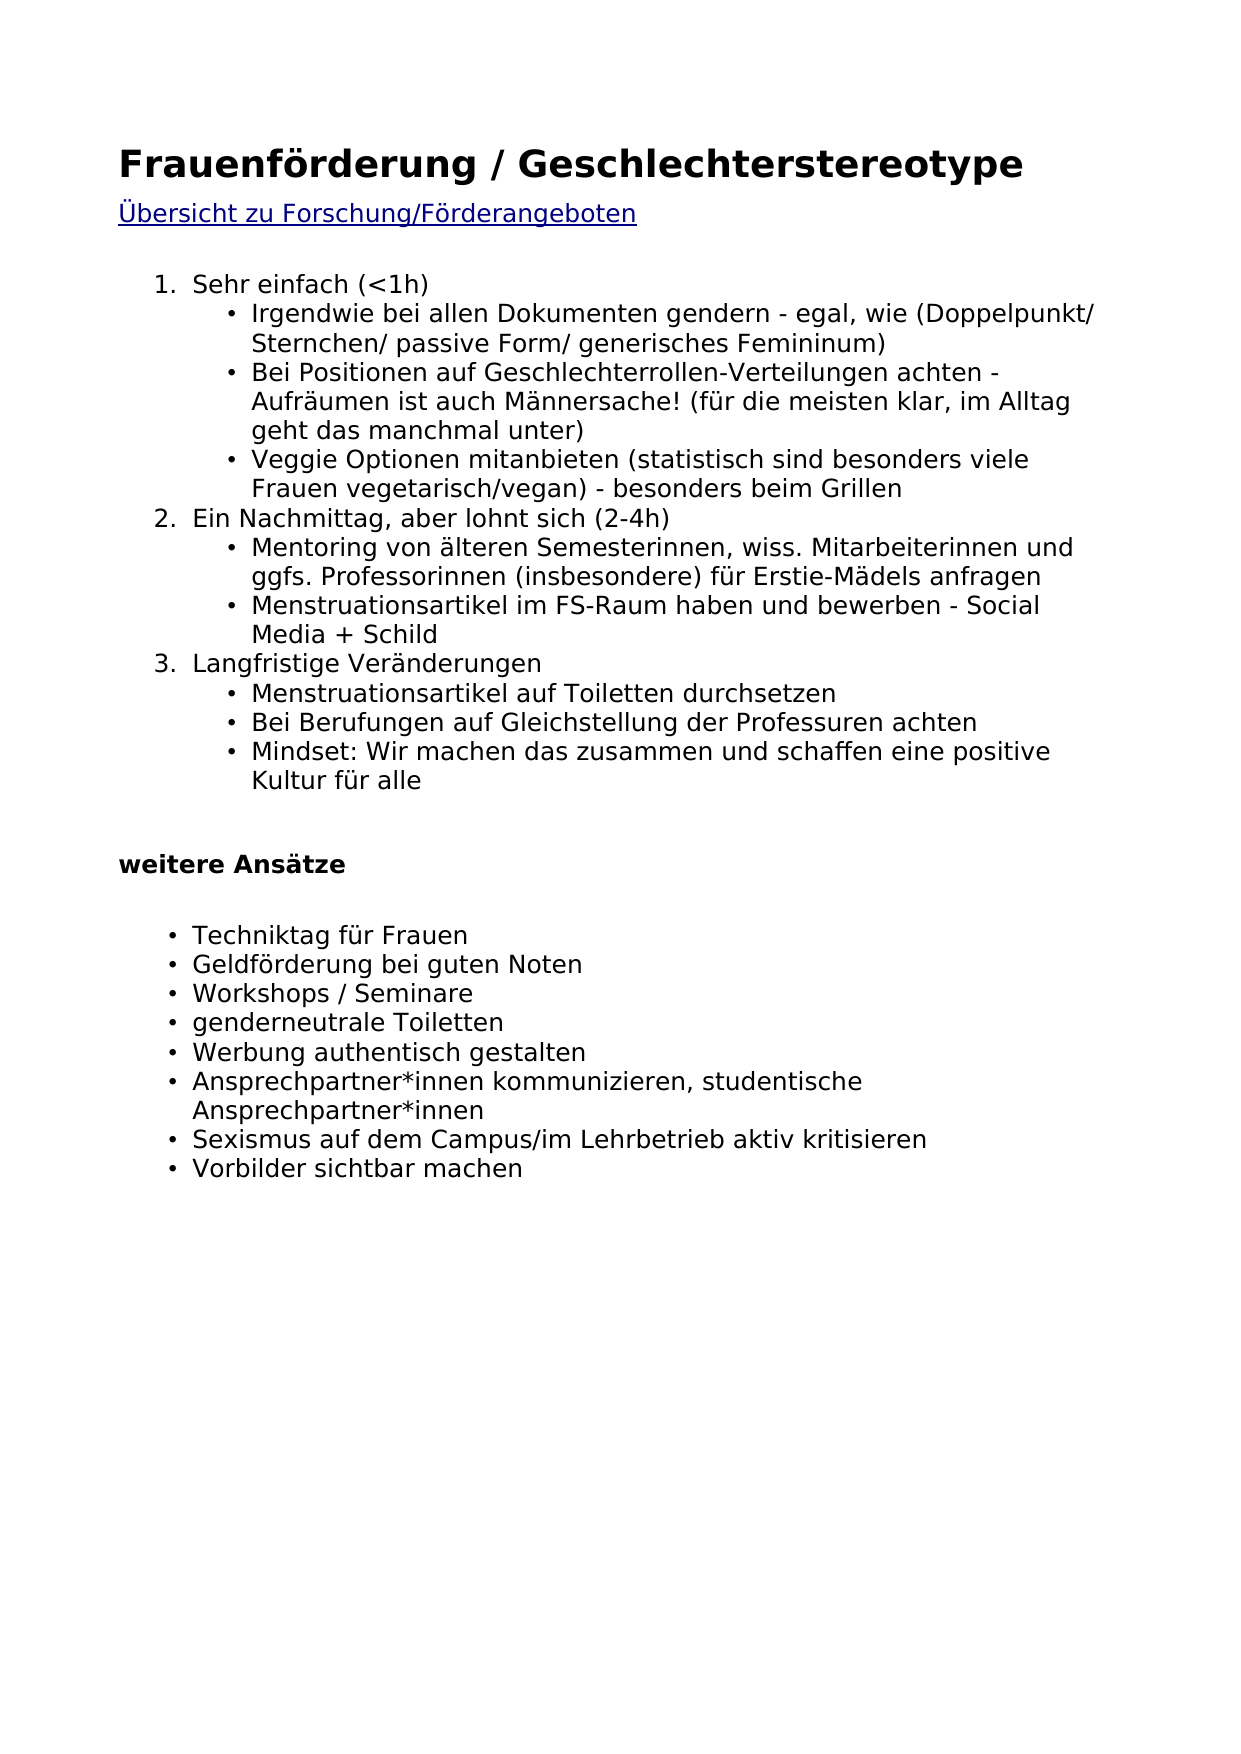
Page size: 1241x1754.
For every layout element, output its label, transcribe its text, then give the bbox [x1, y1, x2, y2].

list Bei Berufungen auf Gleichstellung der Professuren achten [236, 708, 1122, 737]
list Bei Positionen auf Geschlechterrollen-Verteilungen achten - Aufräumen ist auch Männersache! (für die meisten klar, im Alltag geht das manchmal unter) [236, 358, 1122, 445]
subtitle weitere Ansätze [118, 850, 1122, 879]
list Ein Nachmittag, aber lohnt sich (2-4h) [177, 504, 1122, 533]
list Veggie Optionen mitanbieten (statistisch sind besonders viele Frauen vegetarisch/vegan) - besonders beim Grillen [236, 445, 1122, 504]
list genderneutrale Toiletten [177, 1008, 1122, 1038]
list Werbung authentisch gestalten [177, 1038, 1122, 1067]
list Sexismus auf dem Campus/im Lehrbetrieb aktiv kritisieren [177, 1125, 1122, 1154]
list Ansprechpartner*innen kommunizieren, studentische Ansprechpartner*innen [177, 1067, 1122, 1125]
subtitle Frauenförderung / Geschlechterstereotype [118, 143, 1122, 187]
list Vorbilder sichtbar machen [177, 1154, 1122, 1183]
list Workshops / Seminare [177, 979, 1122, 1008]
list Mentoring von älteren Semesterinnen, wiss. Mitarbeiterinnen und ggfs. Professorinnen (insbesondere) für Erstie-Mädels anfragen [236, 533, 1122, 591]
list Irgendwie bei allen Dokumenten gendern - egal, wie (Doppelpunkt/ Sternchen/ passive Form/ generisches Femininum) [236, 299, 1122, 358]
text Übersicht zu Forschung/Förderangeboten [118, 199, 1122, 228]
list Mindset: Wir machen das zusammen und schaffen eine positive Kultur für alle [236, 737, 1122, 795]
list Menstruationsartikel auf Toiletten durchsetzen [236, 679, 1122, 708]
list Sehr einfach (<1h) [177, 270, 1122, 299]
list Langfristige Veränderungen [177, 649, 1122, 679]
list Menstruationsartikel im FS-Raum haben und bewerben - Social Media + Schild [236, 591, 1122, 649]
list Techniktag für Frauen [177, 921, 1122, 950]
list Geldförderung bei guten Noten [177, 950, 1122, 979]
